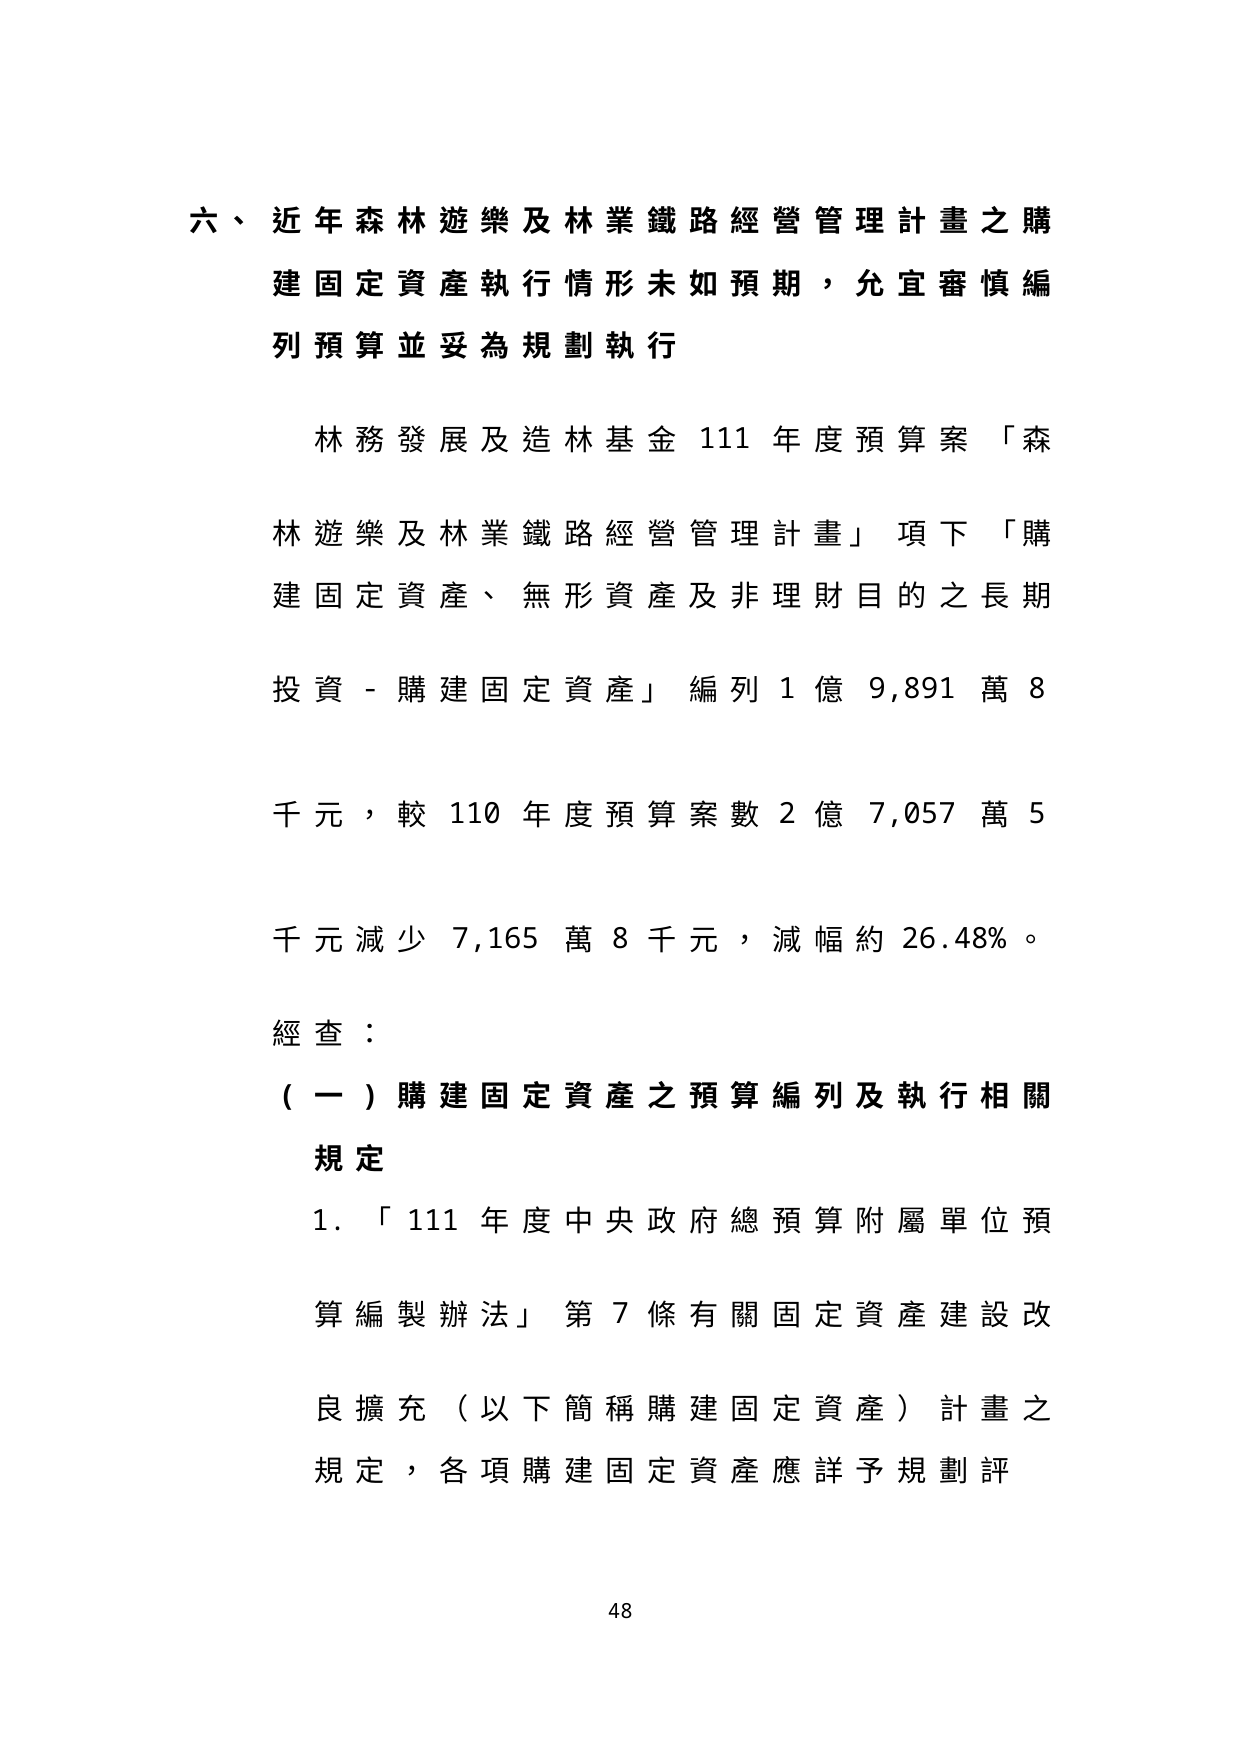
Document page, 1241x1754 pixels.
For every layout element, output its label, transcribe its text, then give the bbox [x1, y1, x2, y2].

text 1.「111年度中央政府總預算附屬單位預算編製辦法」第7條有關固定資產建設改良擴充（以下簡稱購建固定資產）計畫之規定，各項購建固定資產應詳予規劃評估。 [271, 1177, 1058, 1490]
text 六、近年森林遊樂及林業鐵路經營管理計畫之購建固定資產執行情形未如預期，允宜審慎編列預算並妥為規劃執行 [183, 177, 1058, 365]
text (一)購建固定資產之預算編列及執行相關規定 [242, 1052, 1058, 1177]
text 林務發展及造林基金111年度預算案「森林遊樂及林業鐵路經營管理計畫」項下「購建固定資產、無形資產及非理財目的之長期投資-購建固定資產」編列1億9,891萬8千元，較110年度預算案數2億7,057萬5千元減少7,165萬8千元，減幅約26.48%。經查： [242, 365, 1058, 1052]
